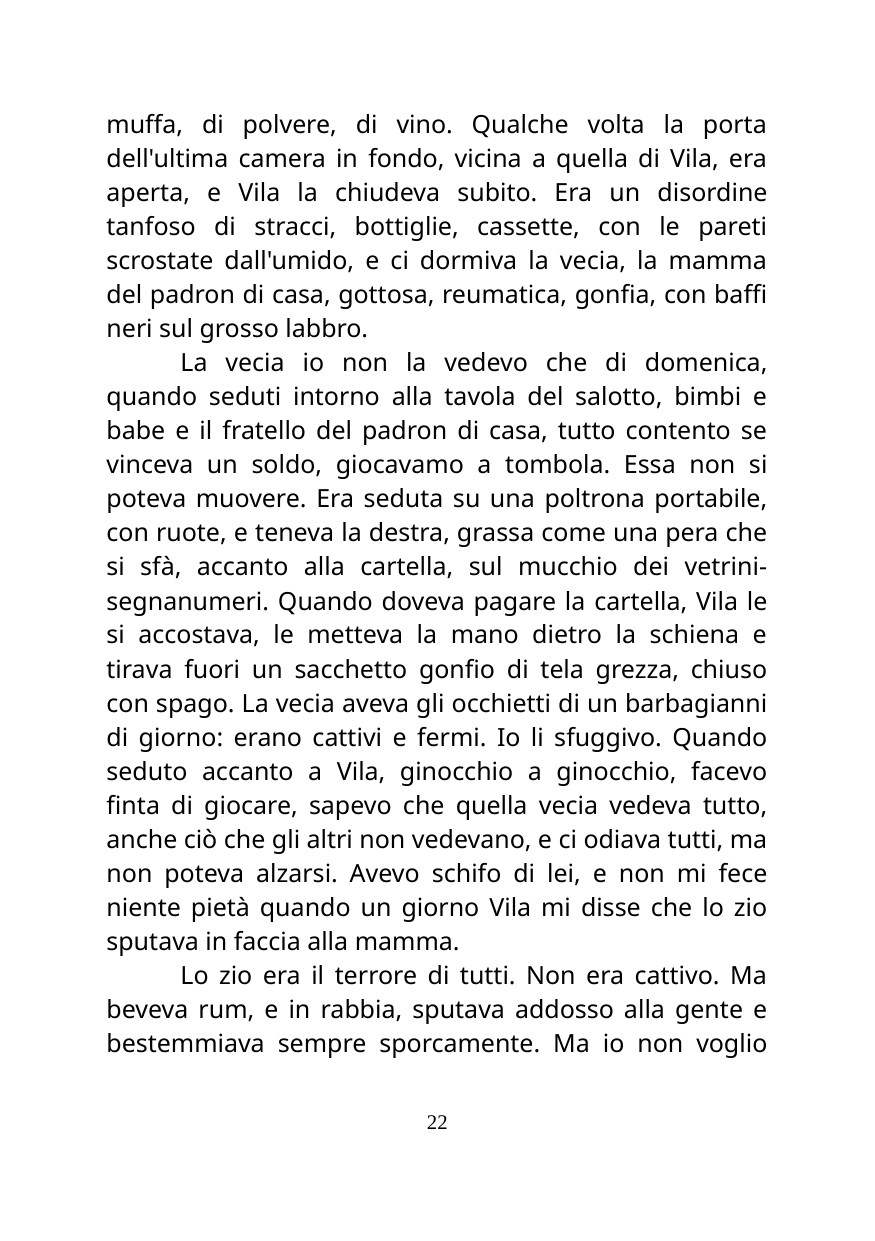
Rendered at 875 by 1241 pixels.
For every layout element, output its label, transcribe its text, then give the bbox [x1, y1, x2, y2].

text La vecia io non la vedevo che di domenica, quando seduti intorno alla tavola del salotto, bimbi e babe e il fratello del padron di casa, tutto contento se vinceva un soldo, giocavamo a tombola. Essa non si poteva muovere. Era seduta su una poltrona portabile, con ruote, e teneva la destra, grassa come una pera che si sfà, accanto alla cartella, sul mucchio dei vetrini-segnanumeri. Quando doveva pagare la cartella, Vila le si accostava, le metteva la mano dietro la schiena e tirava fuori un sacchetto gonfio di tela grezza, chiuso con spago. La vecia aveva gli occhietti di un barbagianni di giorno: erano cattivi e fermi. Io li sfuggivo. Quando seduto accanto a Vila, ginocchio a ginocchio, facevo finta di giocare, sapevo che quella vecia vedeva tutto, anche ciò che gli altri non vedevano, e ci odiava tutti, ma non poteva alzarsi. Avevo schifo di lei, e non mi fece niente pietà quando un giorno Vila mi disse che lo zio sputava in faccia alla mamma. [106, 345, 768, 958]
text Lo zio era il terrore di tutti. Non era cattivo. Ma beveva rum, e in rabbia, sputava addosso alla gente e bestemmiava sempre sporcamente. Ma io non voglio [106, 958, 768, 1060]
text muffa, di polvere, di vino. Qualche volta la porta dell'ultima camera in fondo, vicina a quella di Vila, era aperta, e Vila la chiudeva subito. Era un disordine tanfoso di stracci, bottiglie, cassette, con le pareti scrostate dall'umido, e ci dormiva la vecia, la mamma del padron di casa, gottosa, reumatica, gonfia, con baffi neri sul grosso labbro. [106, 106, 768, 345]
